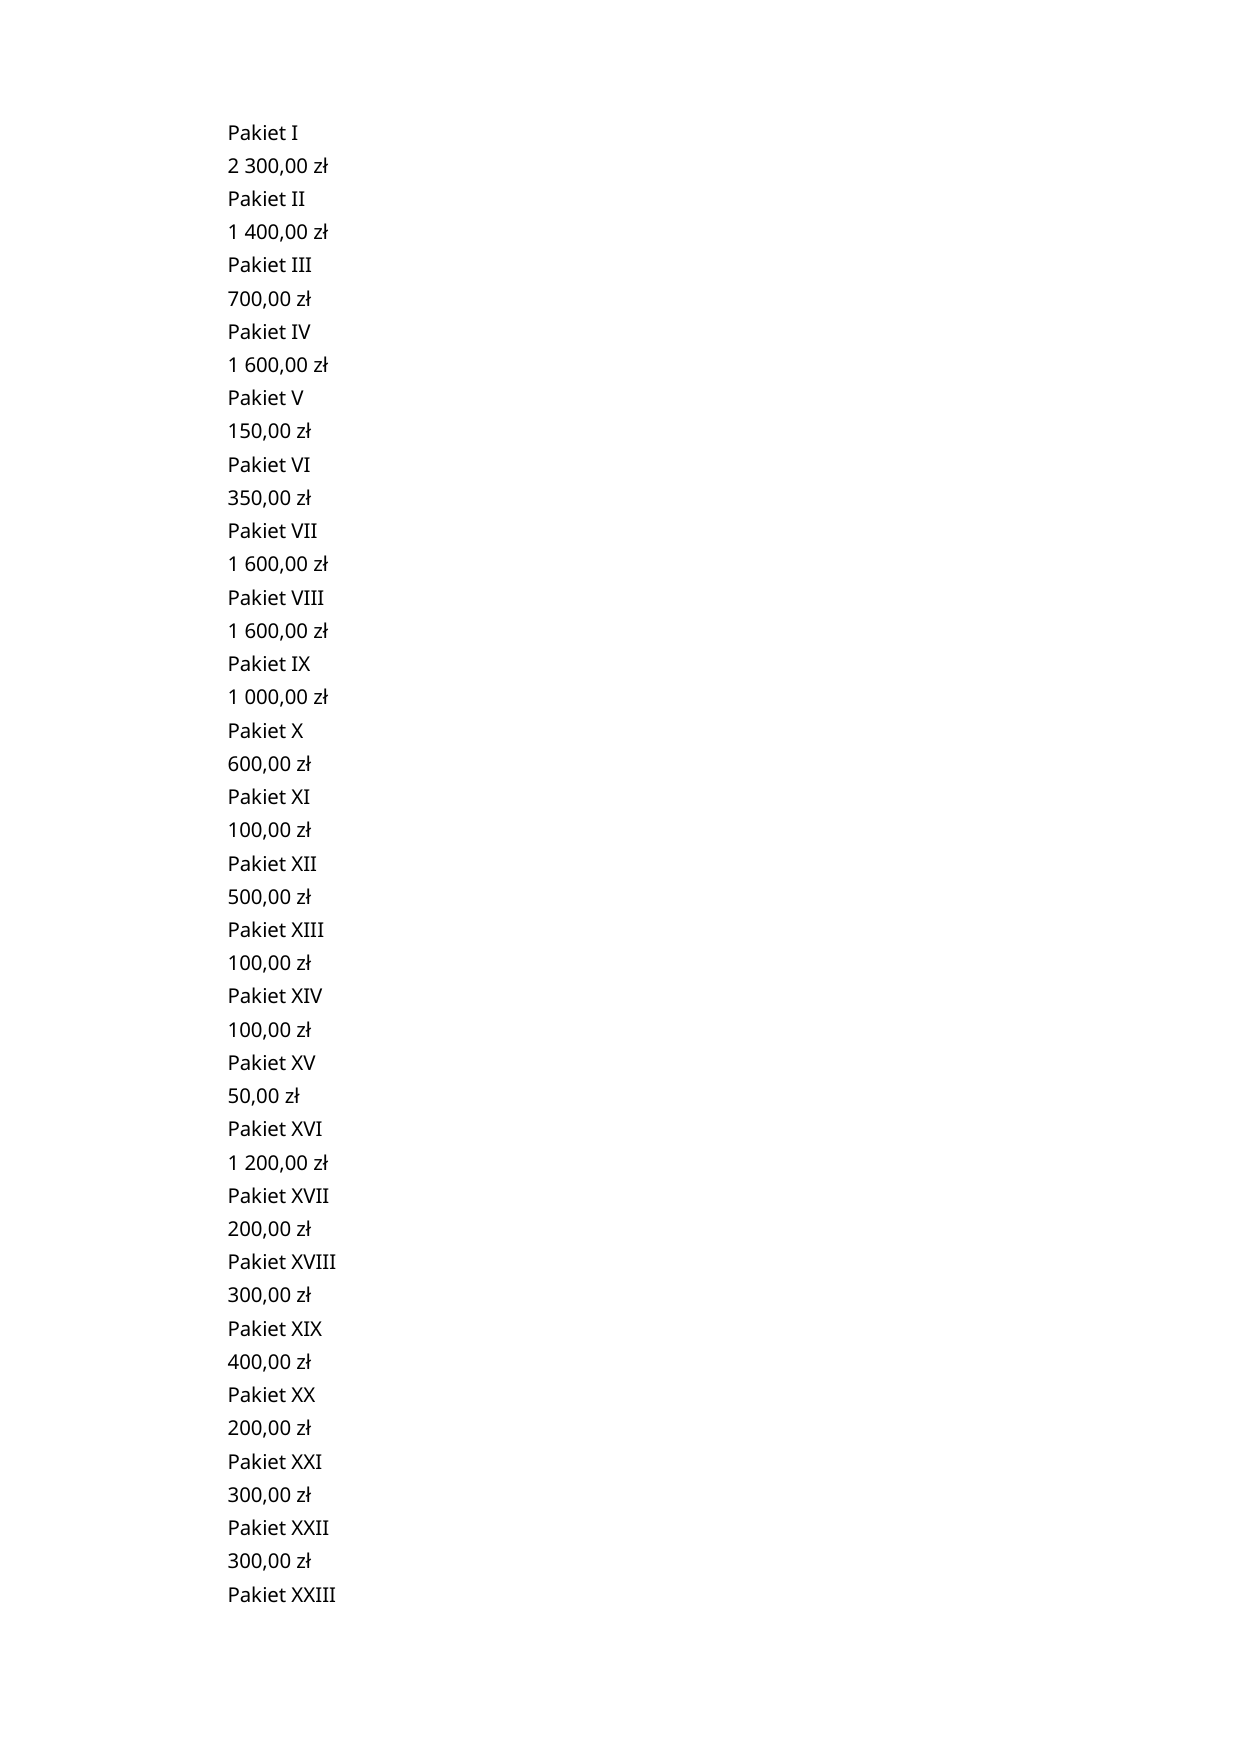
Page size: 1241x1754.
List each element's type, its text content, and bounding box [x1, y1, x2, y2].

text Pakiet I 2 300,00 zł Pakiet II 1 400,00 zł Pakiet III 700,00 zł Pakiet IV 1 600,00 zł Pakiet V 150,00 zł Pakiet VI 350,00 zł Pakiet VII 1 600,00 zł Pakiet VIII 1 600,00 zł Pakiet IX 1 000,00 zł Pakiet X 600,00 zł Pakiet XI 100,00 zł Pakiet XII 500,00 zł Pakiet XIII 100,00 zł Pakiet XIV 100,00 zł Pakiet XV 50,00 zł Pakiet XVI 1 200,00 zł Pakiet XVII 200,00 zł Pakiet XVIII 300,00 zł Pakiet XIX 400,00 zł Pakiet XX 200,00 zł Pakiet XXI 300,00 zł Pakiet XXII 300,00 zł Pakiet XXIII [227, 118, 1122, 1608]
